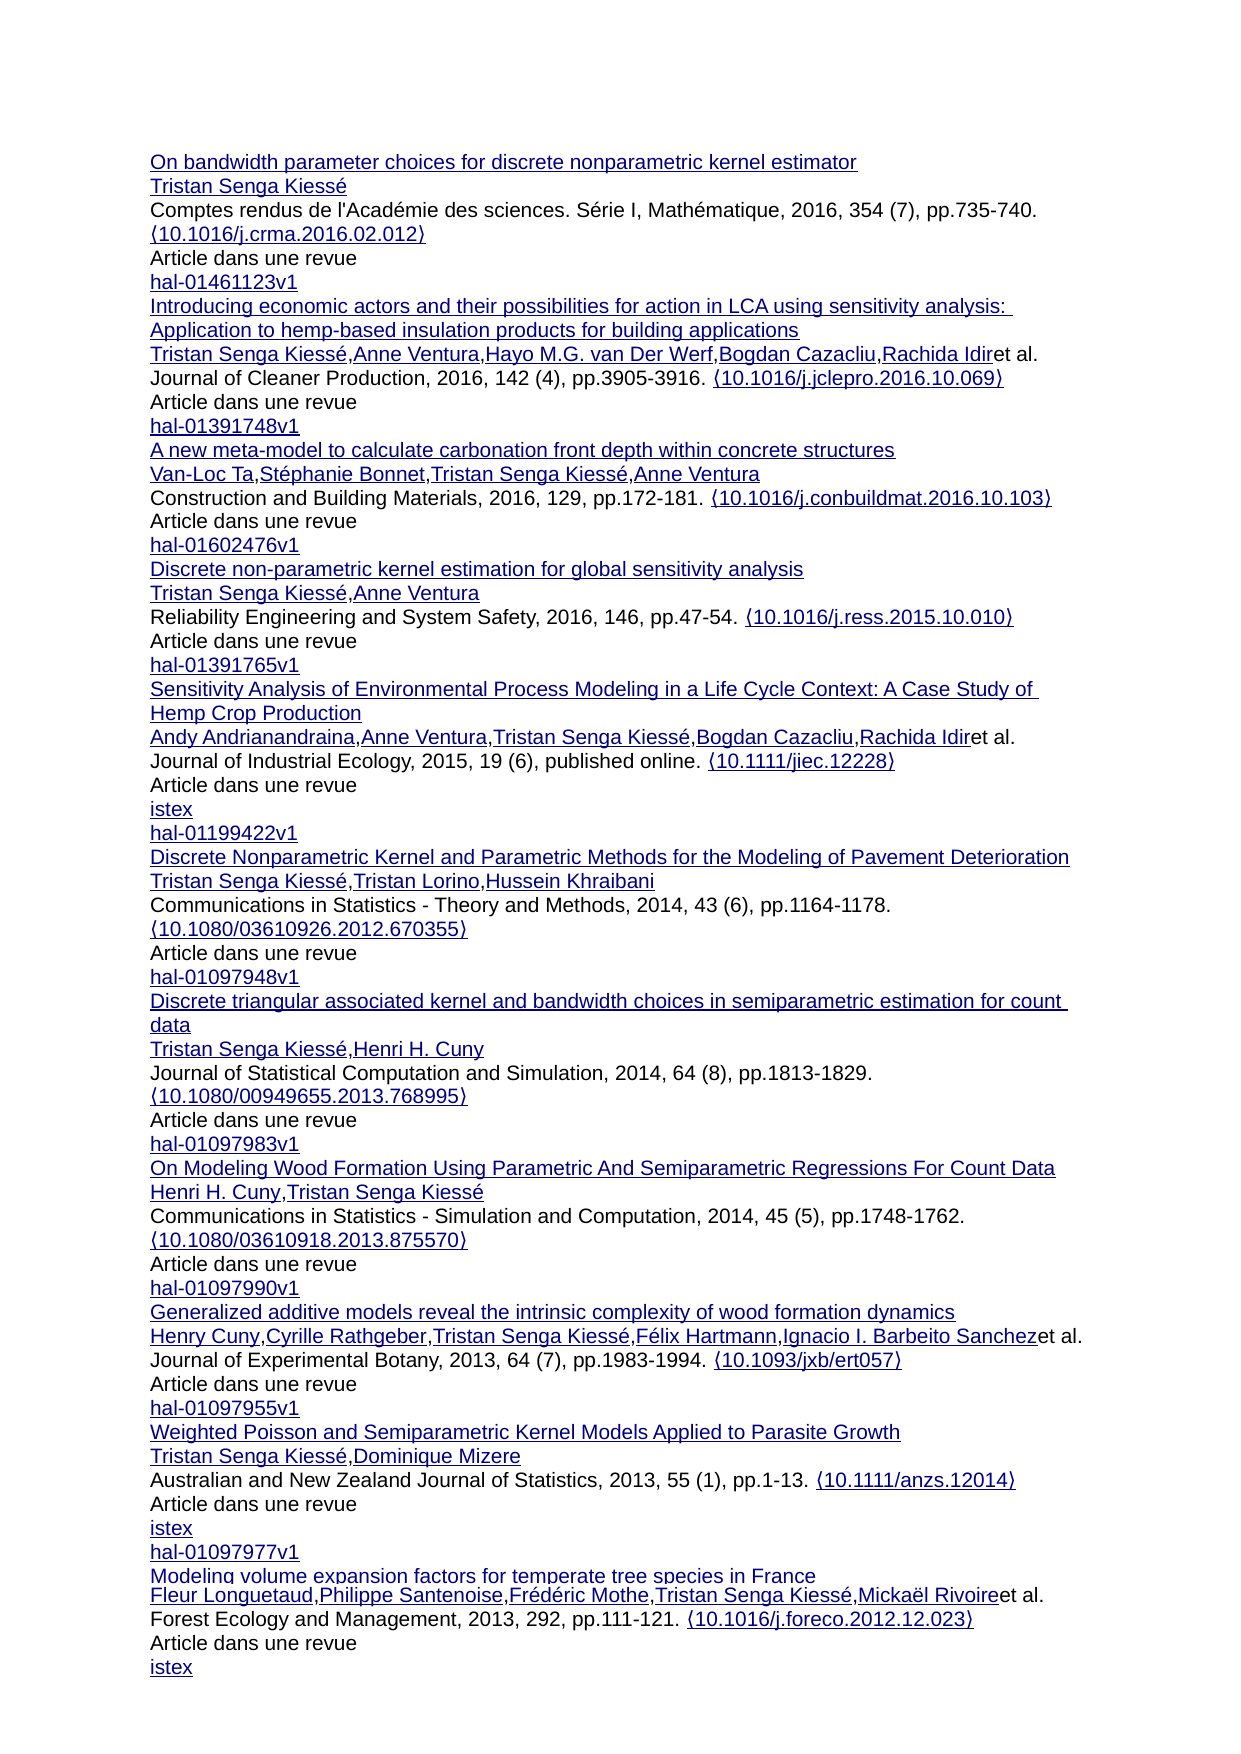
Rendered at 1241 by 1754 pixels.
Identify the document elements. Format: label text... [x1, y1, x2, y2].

table_cell Discrete non-parametric kernel estimation for global sensitivity analysis Tristan Senga Kiessé,Anne Ventura Reliability Engineering and System Safety, 2016, 146, pp.47-54. ⟨10.1016/j.ress.2015.10.010⟩ Article dans une revue hal-01391765v1 [150, 557, 1090, 677]
table_cell Generalized additive models reveal the intrinsic complexity of wood formation dynamics Henry Cuny,Cyrille Rathgeber,Tristan Senga Kiessé,Félix Hartmann,Ignacio I. Barbeito Sanchezet al. Journal of Experimental Botany, 2013, 64 (7), pp.1983-1994. ⟨10.1093/jxb/ert057⟩ Article dans une revue hal-01097955v1 [150, 1300, 1090, 1420]
table_cell Introducing economic actors and their possibilities for action in LCA using sensitivity analysis: Application to hemp-based insulation products for building applications Tristan Senga Kiessé,Anne Ventura,Hayo M.G. van Der Werf,Bogdan Cazacliu,Rachida Idiret al. Journal of Cleaner Production, 2016, 142 (4), pp.3905-3916. ⟨10.1016/j.jclepro.2016.10.069⟩ Article dans une revue hal-01391748v1 [150, 294, 1090, 437]
table_cell On Modeling Wood Formation Using Parametric And Semiparametric Regressions For Count Data Henri H. Cuny,Tristan Senga Kiessé Communications in Statistics - Simulation and Computation, 2014, 45 (5), pp.1748-1762. ⟨10.1080/03610918.2013.875570⟩ Article dans une revue hal-01097990v1 [150, 1156, 1090, 1300]
table_cell A new meta-model to calculate carbonation front depth within concrete structures Van-Loc Ta,Stéphanie Bonnet,Tristan Senga Kiessé,Anne Ventura Construction and Building Materials, 2016, 129, pp.172-181. ⟨10.1016/j.conbuildmat.2016.10.103⟩ Article dans une revue hal-01602476v1 [150, 438, 1090, 557]
table_cell Sensitivity Analysis of Environmental Process Modeling in a Life Cycle Context: A Case Study of Hemp Crop Production Andy Andrianandraina,Anne Ventura,Tristan Senga Kiessé,Bogdan Cazacliu,Rachida Idiret al. Journal of Industrial Ecology, 2015, 19 (6), published online. ⟨10.1111/jiec.12228⟩ Article dans une revue istex hal-01199422v1 [150, 677, 1090, 845]
table_cell On bandwidth parameter choices for discrete nonparametric kernel estimator Tristan Senga Kiessé Comptes rendus de l'Académie des sciences. Série I, Mathématique, 2016, 354 (7), pp.735-740. ⟨10.1016/j.crma.2016.02.012⟩ Article dans une revue hal-01461123v1 [150, 150, 1090, 294]
table_cell Discrete triangular associated kernel and bandwidth choices in semiparametric estimation for count data Tristan Senga Kiessé,Henri H. Cuny Journal of Statistical Computation and Simulation, 2014, 64 (8), pp.1813-1829. ⟨10.1080/00949655.2013.768995⟩ Article dans une revue hal-01097983v1 [150, 989, 1090, 1156]
table_cell Modeling volume expansion factors for temperate tree species in France Fleur Longuetaud,Philippe Santenoise,Frédéric Mothe,Tristan Senga Kiessé,Mickaël Rivoireet al. Forest Ecology and Management, 2013, 292, pp.111-121. ⟨10.1016/j.foreco.2012.12.023⟩ Article dans une revue istex [150, 1564, 1090, 1679]
table_cell Discrete Nonparametric Kernel and Parametric Methods for the Modeling of Pavement Deterioration Tristan Senga Kiessé,Tristan Lorino,Hussein Khraibani Communications in Statistics - Theory and Methods, 2014, 43 (6), pp.1164-1178. ⟨10.1080/03610926.2012.670355⟩ Article dans une revue hal-01097948v1 [150, 845, 1090, 988]
table_cell Weighted Poisson and Semiparametric Kernel Models Applied to Parasite Growth Tristan Senga Kiessé,Dominique Mizere Australian and New Zealand Journal of Statistics, 2013, 55 (1), pp.1-13. ⟨10.1111/anzs.12014⟩ Article dans une revue istex hal-01097977v1 [150, 1420, 1090, 1563]
